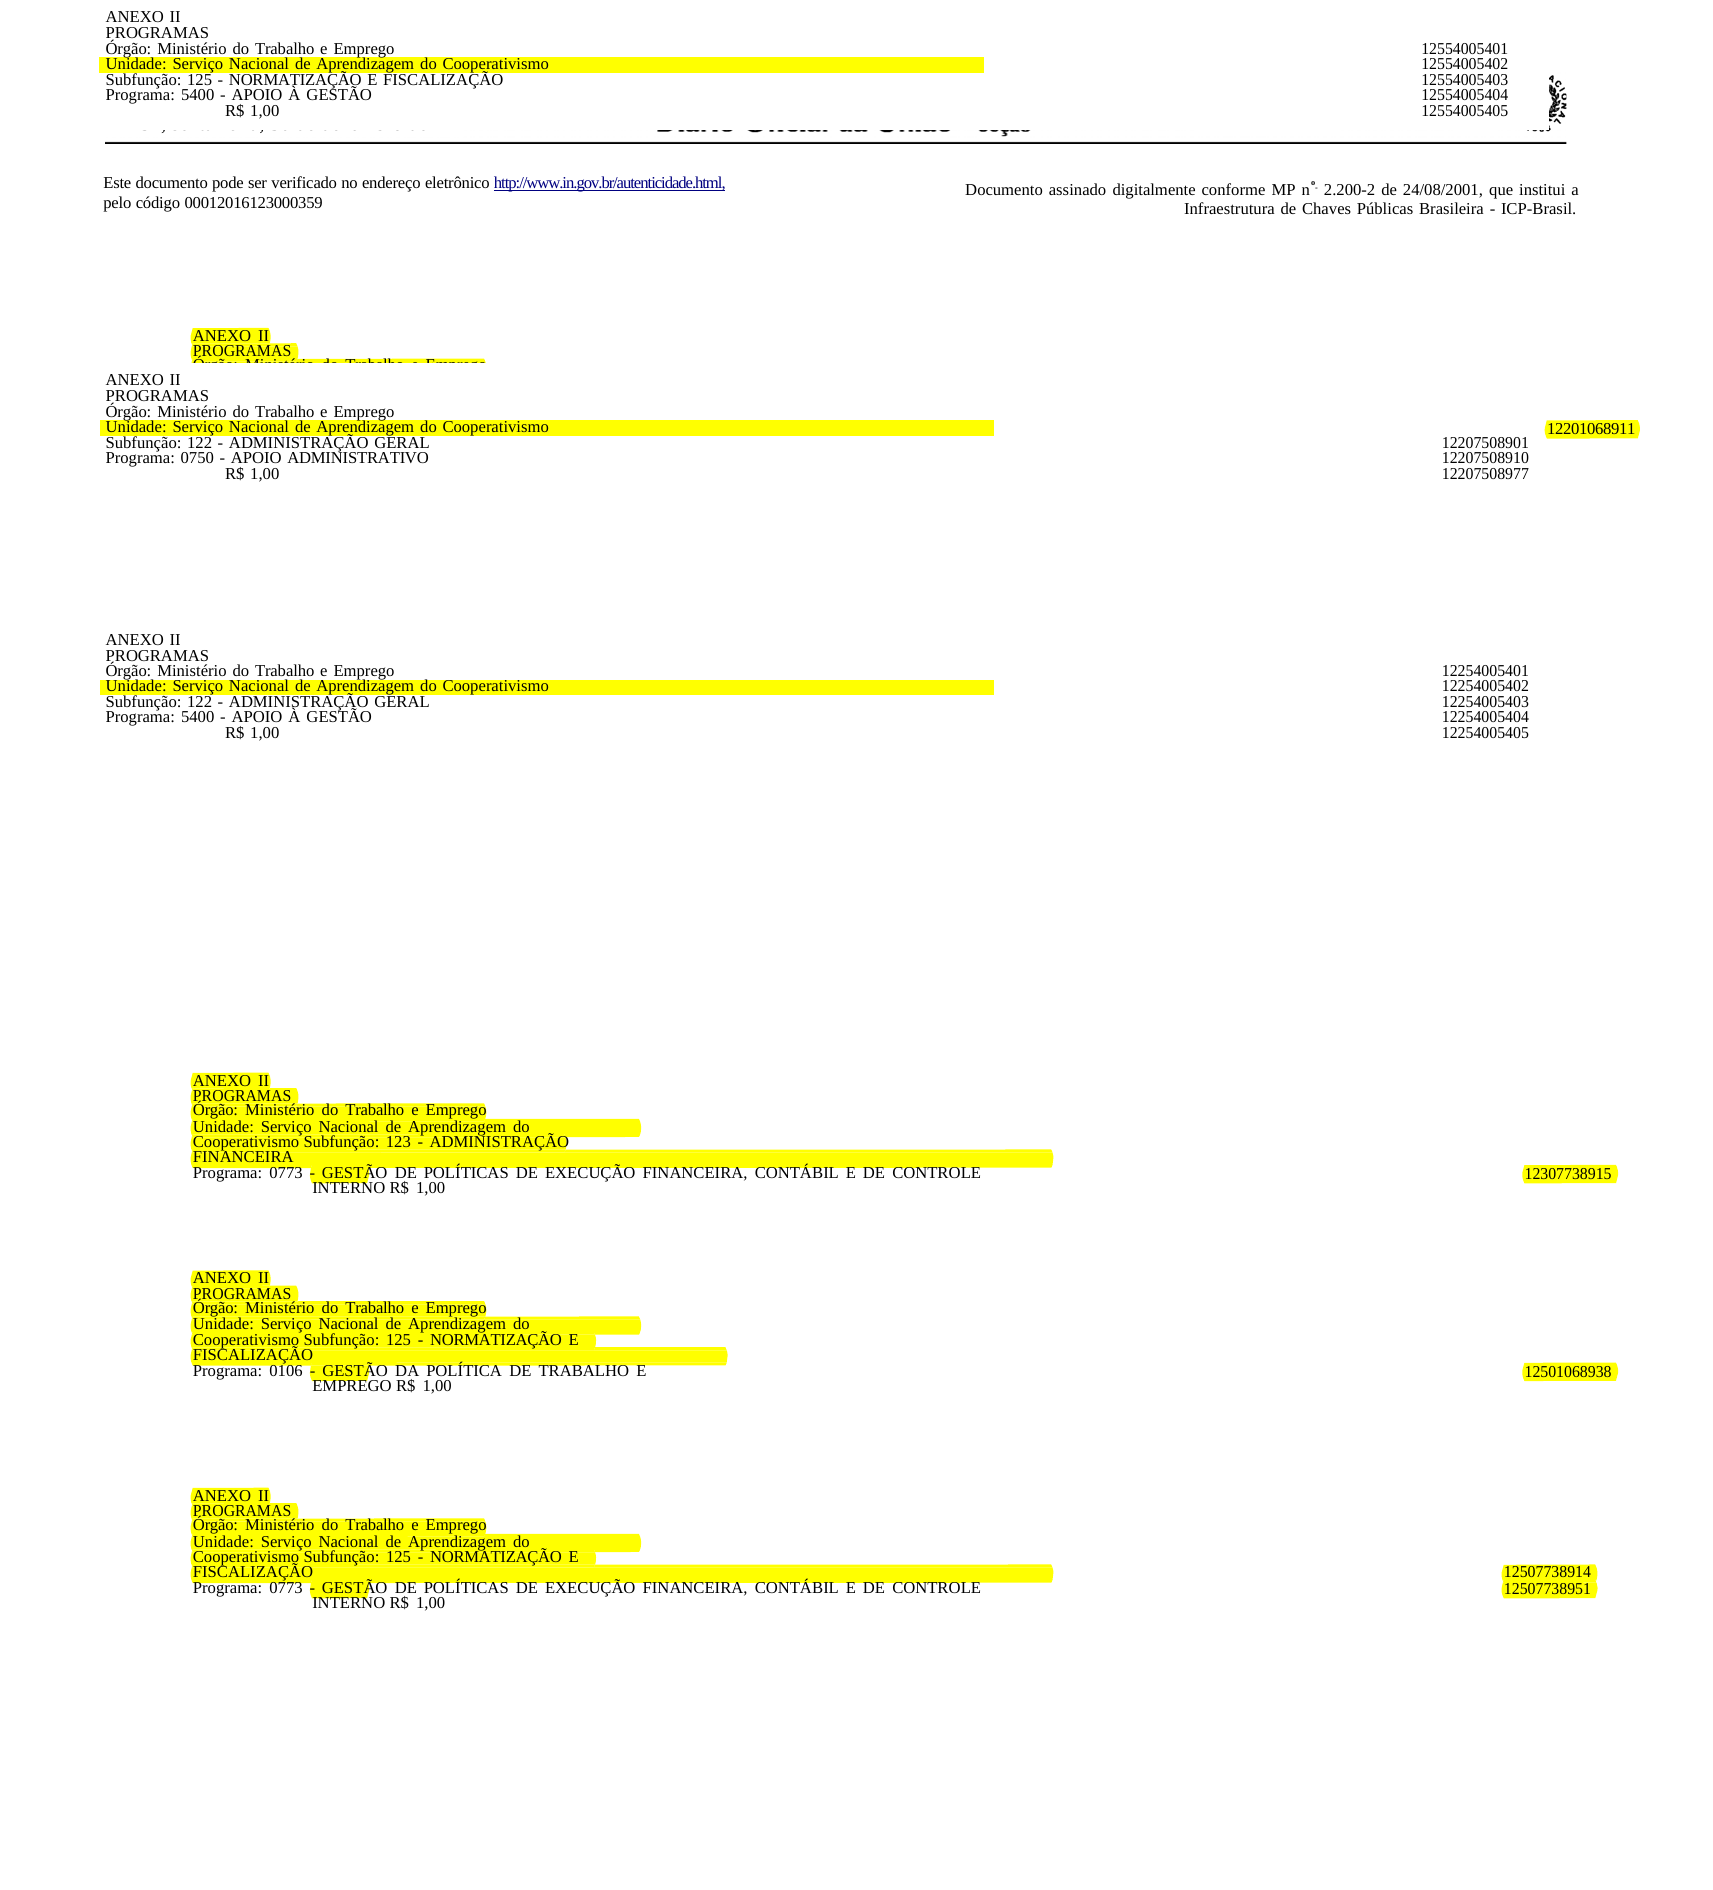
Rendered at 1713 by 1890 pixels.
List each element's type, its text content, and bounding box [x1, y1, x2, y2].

table_header [994, 363, 1534, 436]
text Infraestrutura de Chaves Públicas Brasileira - ICP-Brasil. [1184, 199, 1592, 218]
table_cell R$ 1,00 [100, 726, 994, 752]
table_cell Programa: 5400 - APOIO À GESTÃO [100, 710, 994, 726]
text Documento assinado digitalmente conforme MP no- 2.200-2 de 24/08/2001, que institui a [965, 178, 1592, 198]
table_cell Órgão: Ministério do Trabalho e Emprego [100, 405, 994, 420]
table_cell Subfunção: 122 - ADMINISTRAÇÃO GERAL [100, 695, 994, 710]
table_cell 12207508977 [994, 467, 1534, 493]
table_cell Unidade: Serviço Nacional de Aprendizagem do Cooperativismo [100, 420, 994, 436]
table_header ANEXO II [99, 0, 984, 26]
table_cell 12207508910 [994, 451, 1534, 467]
text Este documento pode ser verificado no endereço eletrônico http://www.in.gov.br/autenticidade.html, pelo código 00012016123000359 [103, 173, 735, 212]
table_cell Unidade: Serviço Nacional de Aprendizagem do Cooperativismo [100, 680, 994, 695]
table_cell Subfunção: 122 - ADMINISTRAÇÃO GERAL [100, 436, 994, 451]
table_cell PROGRAMAS [100, 390, 994, 405]
table_cell Programa: 0750 - APOIO ADMINISTRATIVO [100, 451, 994, 467]
table_cell 12254005404 [994, 710, 1534, 726]
table_cell PROGRAMAS [100, 649, 994, 664]
table_header ANEXO II [100, 363, 994, 389]
table_header [984, 0, 1549, 42]
table_cell 12554005401 [984, 42, 1549, 57]
table_cell 12254005405 [994, 726, 1534, 752]
table_cell Subfunção: 125 - NORMATIZAÇÃO E FISCALIZAÇÃO [99, 73, 984, 88]
table_cell 12207508901 [994, 436, 1534, 451]
table_cell Unidade: Serviço Nacional de Aprendizagem do Cooperativismo [99, 57, 984, 73]
table_cell R$ 1,00 [99, 104, 984, 130]
table_cell 12254005402 [994, 680, 1534, 695]
table_header [994, 622, 1534, 664]
table_cell 12254005401 [994, 664, 1534, 679]
table_cell Órgão: Ministério do Trabalho e Emprego [99, 42, 984, 57]
table_cell Órgão: Ministério do Trabalho e Emprego [100, 664, 994, 679]
table_cell R$ 1,00 [100, 467, 994, 493]
table_cell 12554005403 [984, 73, 1549, 88]
table_header ANEXO II [100, 622, 994, 649]
table_cell 12554005404 [984, 88, 1549, 103]
table_cell 12554005402 [984, 57, 1549, 73]
table_cell PROGRAMAS [99, 26, 984, 42]
table_cell Programa: 5400 - APOIO À GESTÃO [99, 88, 984, 103]
table_cell 12254005403 [994, 695, 1534, 710]
table_cell 12554005405 [984, 104, 1549, 130]
